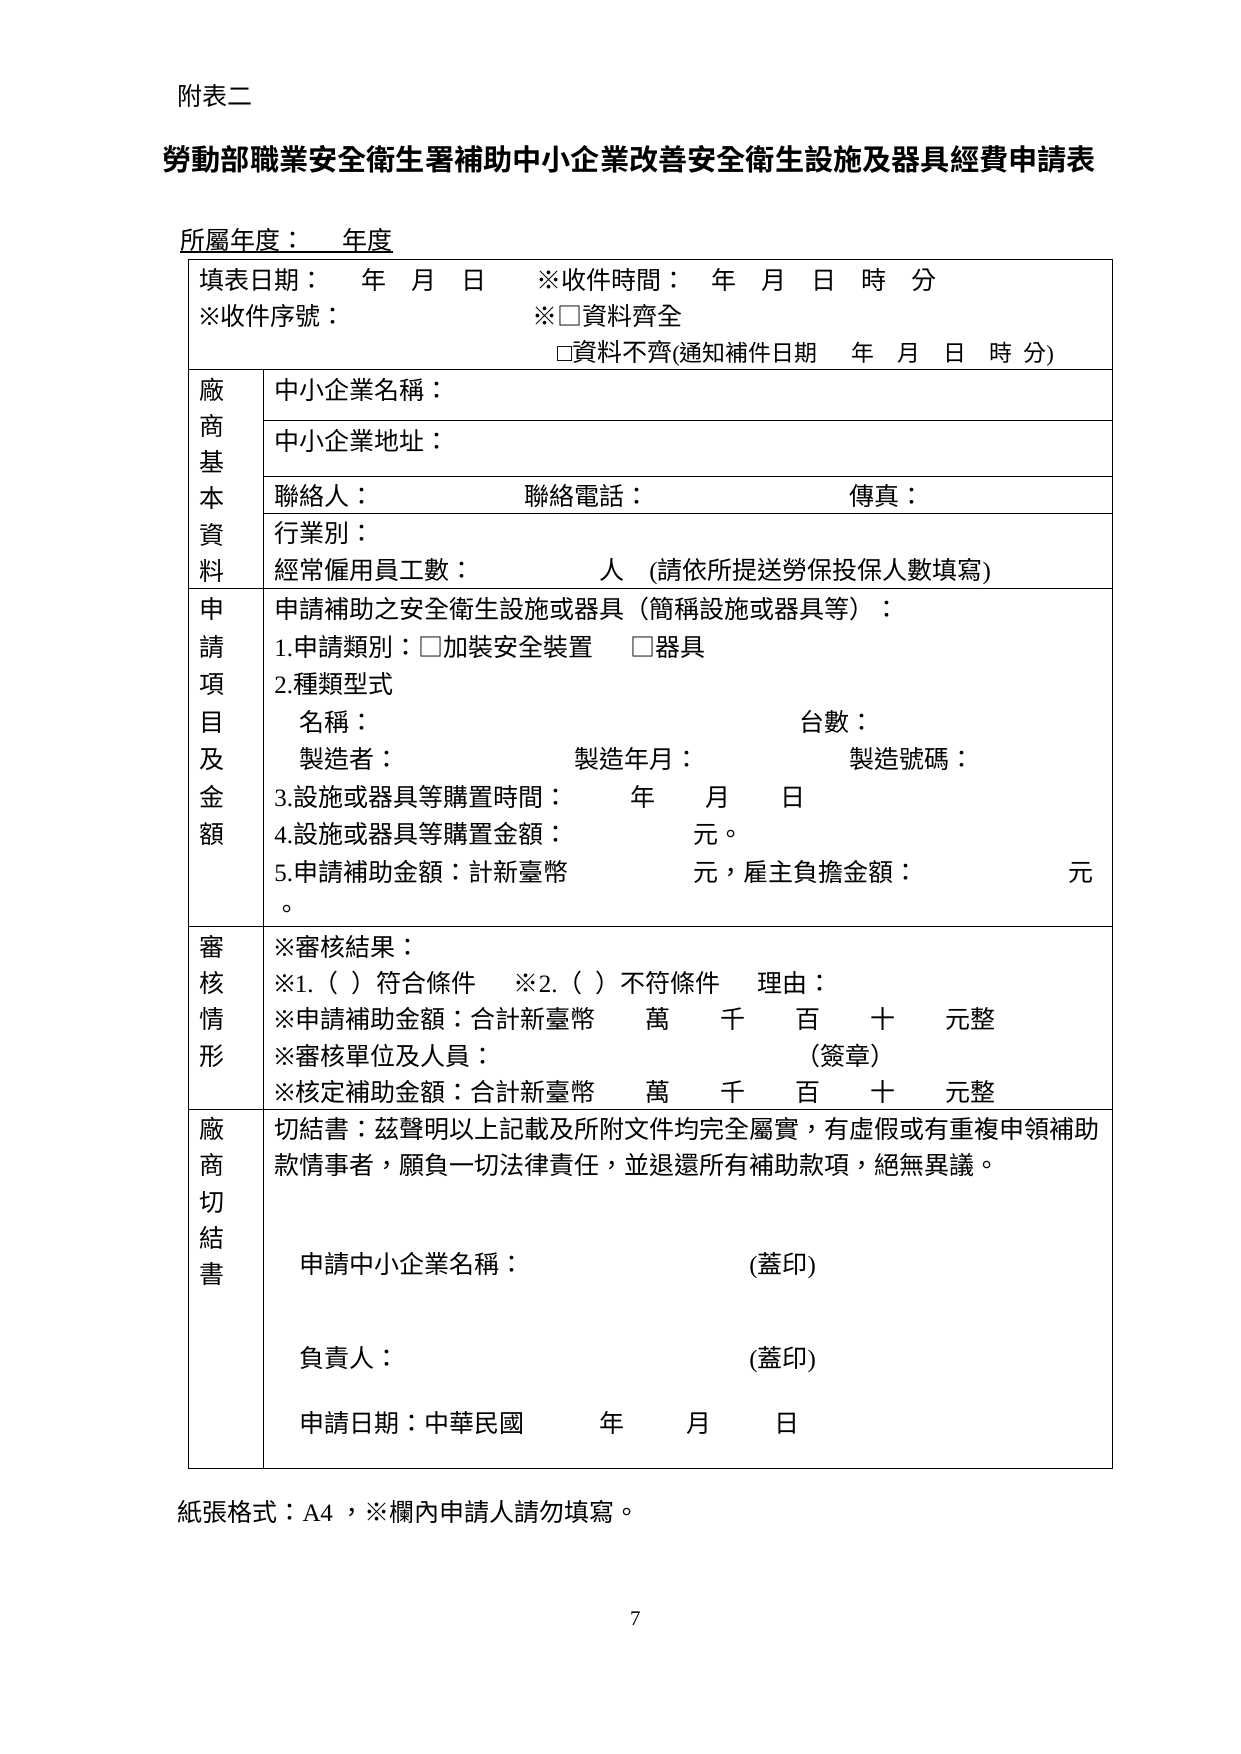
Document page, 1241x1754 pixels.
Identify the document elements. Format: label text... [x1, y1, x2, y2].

table_cell ※審核結果： ※1.（ ）符合條件 ※2.（ ）不符條件 理由： ※申請補助金額：合計新臺幣 萬 千 百 十 元整 ※審核單位及人員： （簽章） ※核定補助金額：合計新臺幣 萬 千 百 十 元整 [1101, 927, 1112, 1108]
table_cell 申請補助之安全衛生設施或器具（簡稱設施或器具等）： 1.申請類別：□加裝安全裝置 □器具 2.種類型式 名稱： 台數： 製造者： 製造年月： 製造號碼： 3.設施或器具等購置時間： 年 月 日 4.設施或器具等購置金額： 元。 5.申請補助金額：計新臺幣 元，雇主負擔金額： 元 。 [1101, 589, 1112, 926]
table_cell 申請補助之安全衛生設施或器具（簡稱設施或器具等）： 1.申請類別：□加裝安全裝置 □器具 2.種類型式 名稱： 台數： 製造者： 製造年月： 製造號碼： 3.設施或器具等購置時間： 年 月 日 4.設施或器具等購置金額： 元。 5.申請補助金額：計新臺幣 元，雇主負擔金額： 元 。 [264, 589, 299, 926]
table_cell 聯絡人： 聯絡電話： 傳真： [264, 477, 274, 513]
text 紙張格式：A4 ，※欄內申請人請勿填寫。 [177, 1469, 1092, 1532]
table_cell 聯絡人： 聯絡電話： 傳真： [1101, 477, 1112, 513]
table_cell 審 核 情 形 [189, 927, 263, 1108]
table_cell 切結書：茲聲明以上記載及所附文件均完全屬實，有虛假或有重複申領補助款情事者，願負一切法律責任，並退還所有補助款項，絕無異議。 申請中小企業名稱： (蓋印) 負責人： (蓋印) 申請日期：中華民國 年 月 日 [1101, 1110, 1112, 1468]
table_cell 廠 商 基 本 資 料 [189, 370, 199, 588]
table_cell 行業別： 經常僱用員工數： 人 (請依所提送勞保投保人數填寫) [264, 514, 1112, 588]
text 附表二 [177, 53, 1092, 116]
table_cell 申 請 項 目 及 金 額 [189, 589, 263, 926]
text 勞動部職業安全衛生署補助中小企業改善安全衛生設施及器具經費申請表 [162, 116, 1137, 178]
table_cell 廠 商 基 本 資 料 [252, 370, 263, 588]
table_cell 廠 商 切 結 書 [189, 1110, 263, 1468]
table_cell 中小企業名稱： [264, 370, 1112, 420]
table_cell 中小企業地址： [264, 421, 1112, 476]
text 所屬年度： 年度 [110, 197, 1092, 259]
table_cell 切結書：茲聲明以上記載及所附文件均完全屬實，有虛假或有重複申領補助款情事者，願負一切法律責任，並退還所有補助款項，絕無異議。 申請中小企業名稱： (蓋印) 負責人： (蓋印) 申請日期：中華民國 年 月 日 [264, 1110, 299, 1468]
